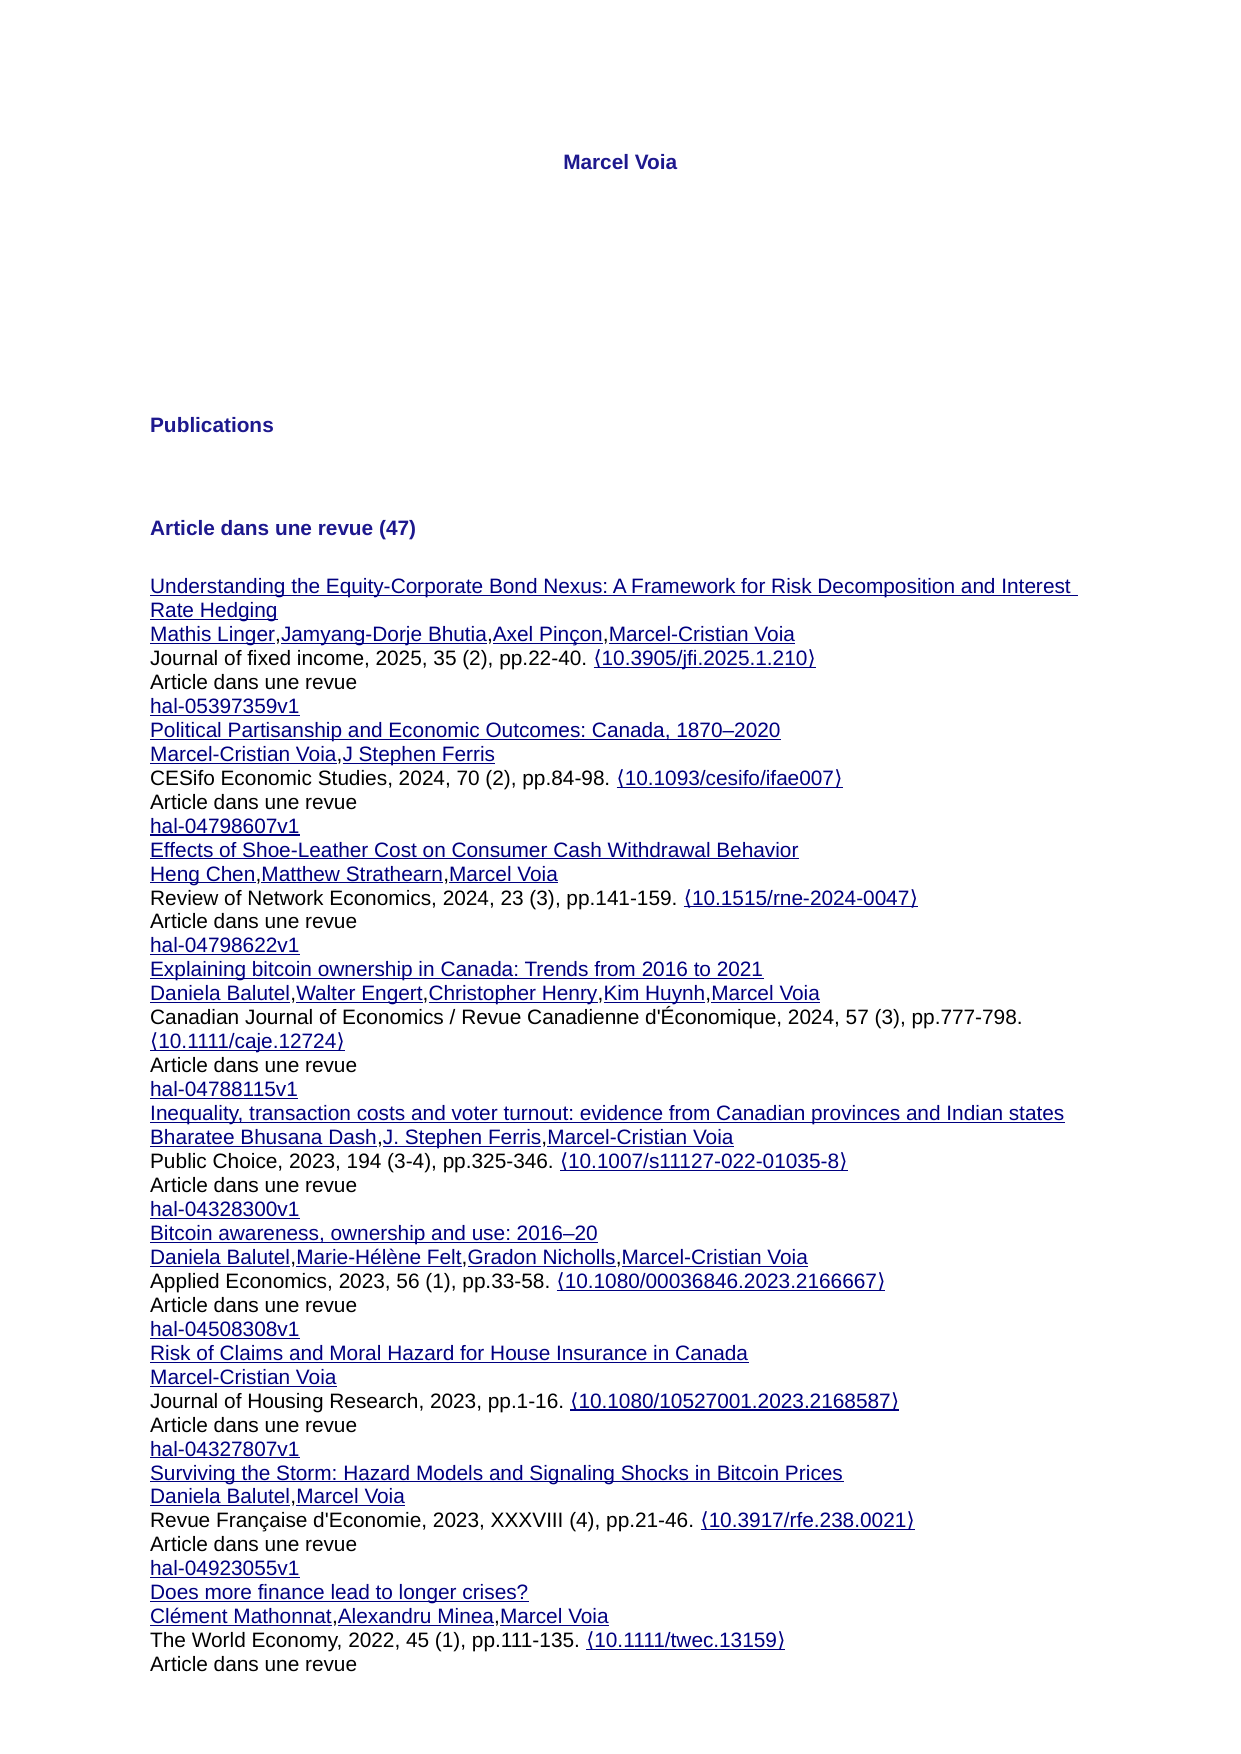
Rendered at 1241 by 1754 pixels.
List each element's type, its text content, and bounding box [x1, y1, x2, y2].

table_cell Surviving the Storm: Hazard Models and Signaling Shocks in Bitcoin Prices Daniela Balutel,Marcel Voia Revue Française d'Economie, 2023, XXXVIII (4), pp.21-46. ⟨10.3917/rfe.238.0021⟩ Article dans une revue hal-04923055v1 [150, 1460, 1090, 1580]
subtitle Publications [150, 412, 1090, 436]
table_header Understanding the Equity-Corporate Bond Nexus: A Framework for Risk Decomposition and Interest Rate Hedging Mathis Linger,Jamyang-Dorje Bhutia,Axel Pinçon,Marcel-Cristian Voia Journal of fixed income, 2025, 35 (2), pp.22-40. ⟨10.3905/jfi.2025.1.210⟩ Article dans une revue hal-05397359v1 [150, 574, 1090, 718]
table_cell Explaining bitcoin ownership in Canada: Trends from 2016 to 2021 Daniela Balutel,Walter Engert,Christopher Henry,Kim Huynh,Marcel Voia Canadian Journal of Economics / Revue Canadienne d'Économique, 2024, 57 (3), pp.777-798. ⟨10.1111/caje.12724⟩ Article dans une revue hal-04788115v1 [150, 957, 1090, 1101]
table_cell Bitcoin awareness, ownership and use: 2016–20 Daniela Balutel,Marie-Hélène Felt,Gradon Nicholls,Marcel-Cristian Voia Applied Economics, 2023, 56 (1), pp.33-58. ⟨10.1080/00036846.2023.2166667⟩ Article dans une revue hal-04508308v1 [150, 1221, 1090, 1341]
subtitle Article dans une revue (47) [150, 516, 1090, 539]
table_cell Political Partisanship and Economic Outcomes: Canada, 1870–2020 Marcel-Cristian Voia,J Stephen Ferris CESifo Economic Studies, 2024, 70 (2), pp.84-98. ⟨10.1093/cesifo/ifae007⟩ Article dans une revue hal-04798607v1 [150, 718, 1090, 837]
table_cell Inequality, transaction costs and voter turnout: evidence from Canadian provinces and Indian states Bharatee Bhusana Dash,J. Stephen Ferris,Marcel-Cristian Voia Public Choice, 2023, 194 (3-4), pp.325-346. ⟨10.1007/s11127-022-01035-8⟩ Article dans une revue hal-04328300v1 [150, 1101, 1090, 1221]
table_cell Risk of Claims and Moral Hazard for House Insurance in Canada Marcel-Cristian Voia Journal of Housing Research, 2023, pp.1-16. ⟨10.1080/10527001.2023.2168587⟩ Article dans une revue hal-04327807v1 [150, 1341, 1090, 1460]
table_cell Does more finance lead to longer crises? Clément Mathonnat,Alexandru Minea,Marcel Voia The World Economy, 2022, 45 (1), pp.111-135. ⟨10.1111/twec.13159⟩ Article dans une revue [150, 1580, 1090, 1676]
table_cell Effects of Shoe-Leather Cost on Consumer Cash Withdrawal Behavior Heng Chen,Matthew Strathearn,Marcel Voia Review of Network Economics, 2024, 23 (3), pp.141-159. ⟨10.1515/rne-2024-0047⟩ Article dans une revue hal-04798622v1 [150, 838, 1090, 957]
subtitle Marcel Voia [150, 150, 1090, 174]
